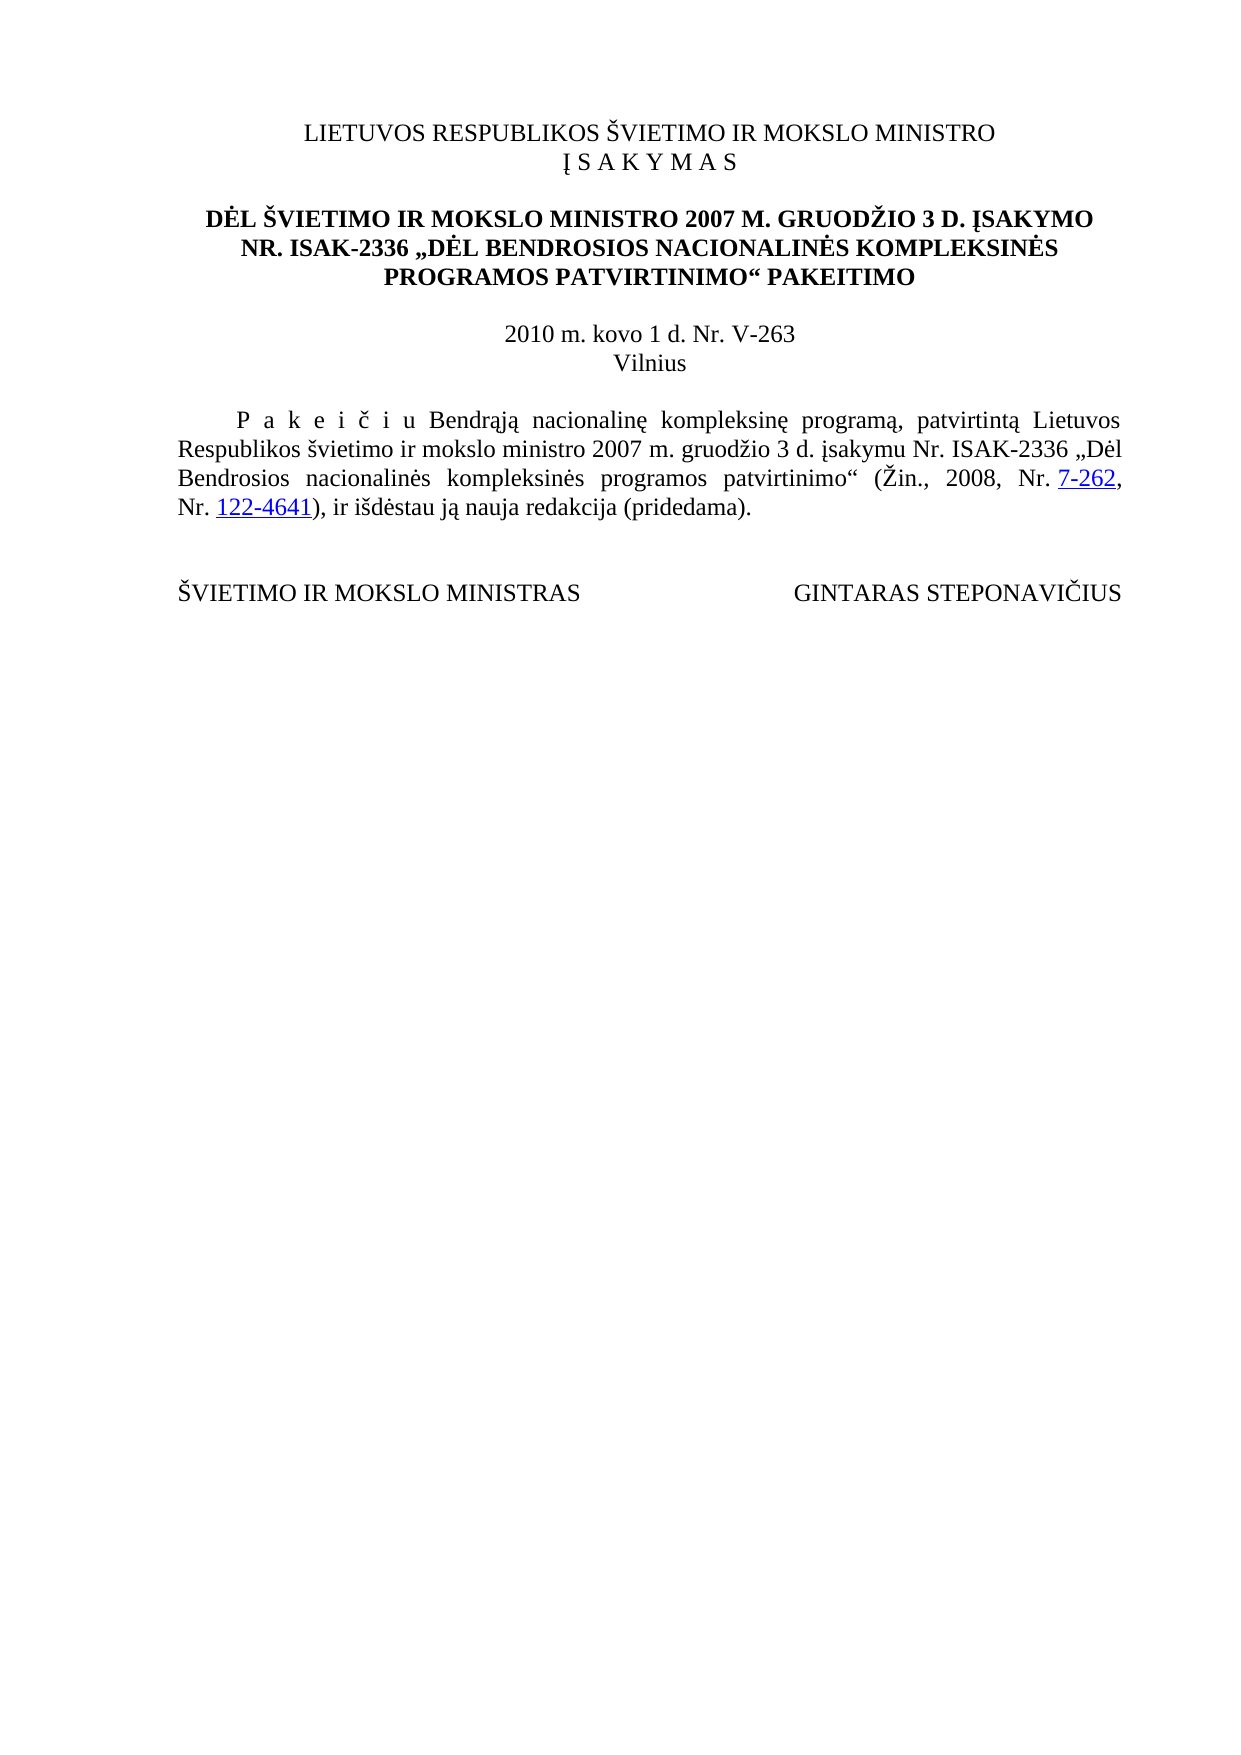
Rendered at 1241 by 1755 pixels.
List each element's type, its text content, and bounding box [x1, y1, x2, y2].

text Vilnius [177, 348, 1122, 377]
text DĖL ŠVIETIMO IR MOKSLO MINISTRO 2007 M. GRUODŽIO 3 D. ĮSAKYMO Nr. ISAK-2336 „DĖL BENDROSIOS NACIONALINĖS KOMPLEKSINĖS PROGRAMOS PATVIRTINIMO“ PAKEITIMO [177, 204, 1122, 291]
text Švietimo ir mokslo ministras Gintaras Steponavičius [177, 578, 1122, 607]
text Į S A K Y M A S [177, 147, 1122, 176]
text 2010 m. kovo 1 d. Nr. V-263 [177, 319, 1122, 348]
text LIETUVOS RESPUBLIKOS ŠVIETIMO IR MOKSLO MINISTRO [177, 118, 1122, 147]
text P a k e i č i u Bendrąją nacionalinę kompleksinę programą, patvirtintą Lietuvos Respublikos švietimo ir mokslo ministro 2007 m. gruodžio 3 d. įsakymu Nr. ISAK-2336 „Dėl Bendrosios nacionalinės kompleksinės programos patvirtinimo“ (Žin., 2008, Nr. 7-262, Nr. 122-4641), ir išdėstau ją nauja redakcija (pridedama). [177, 406, 1122, 521]
